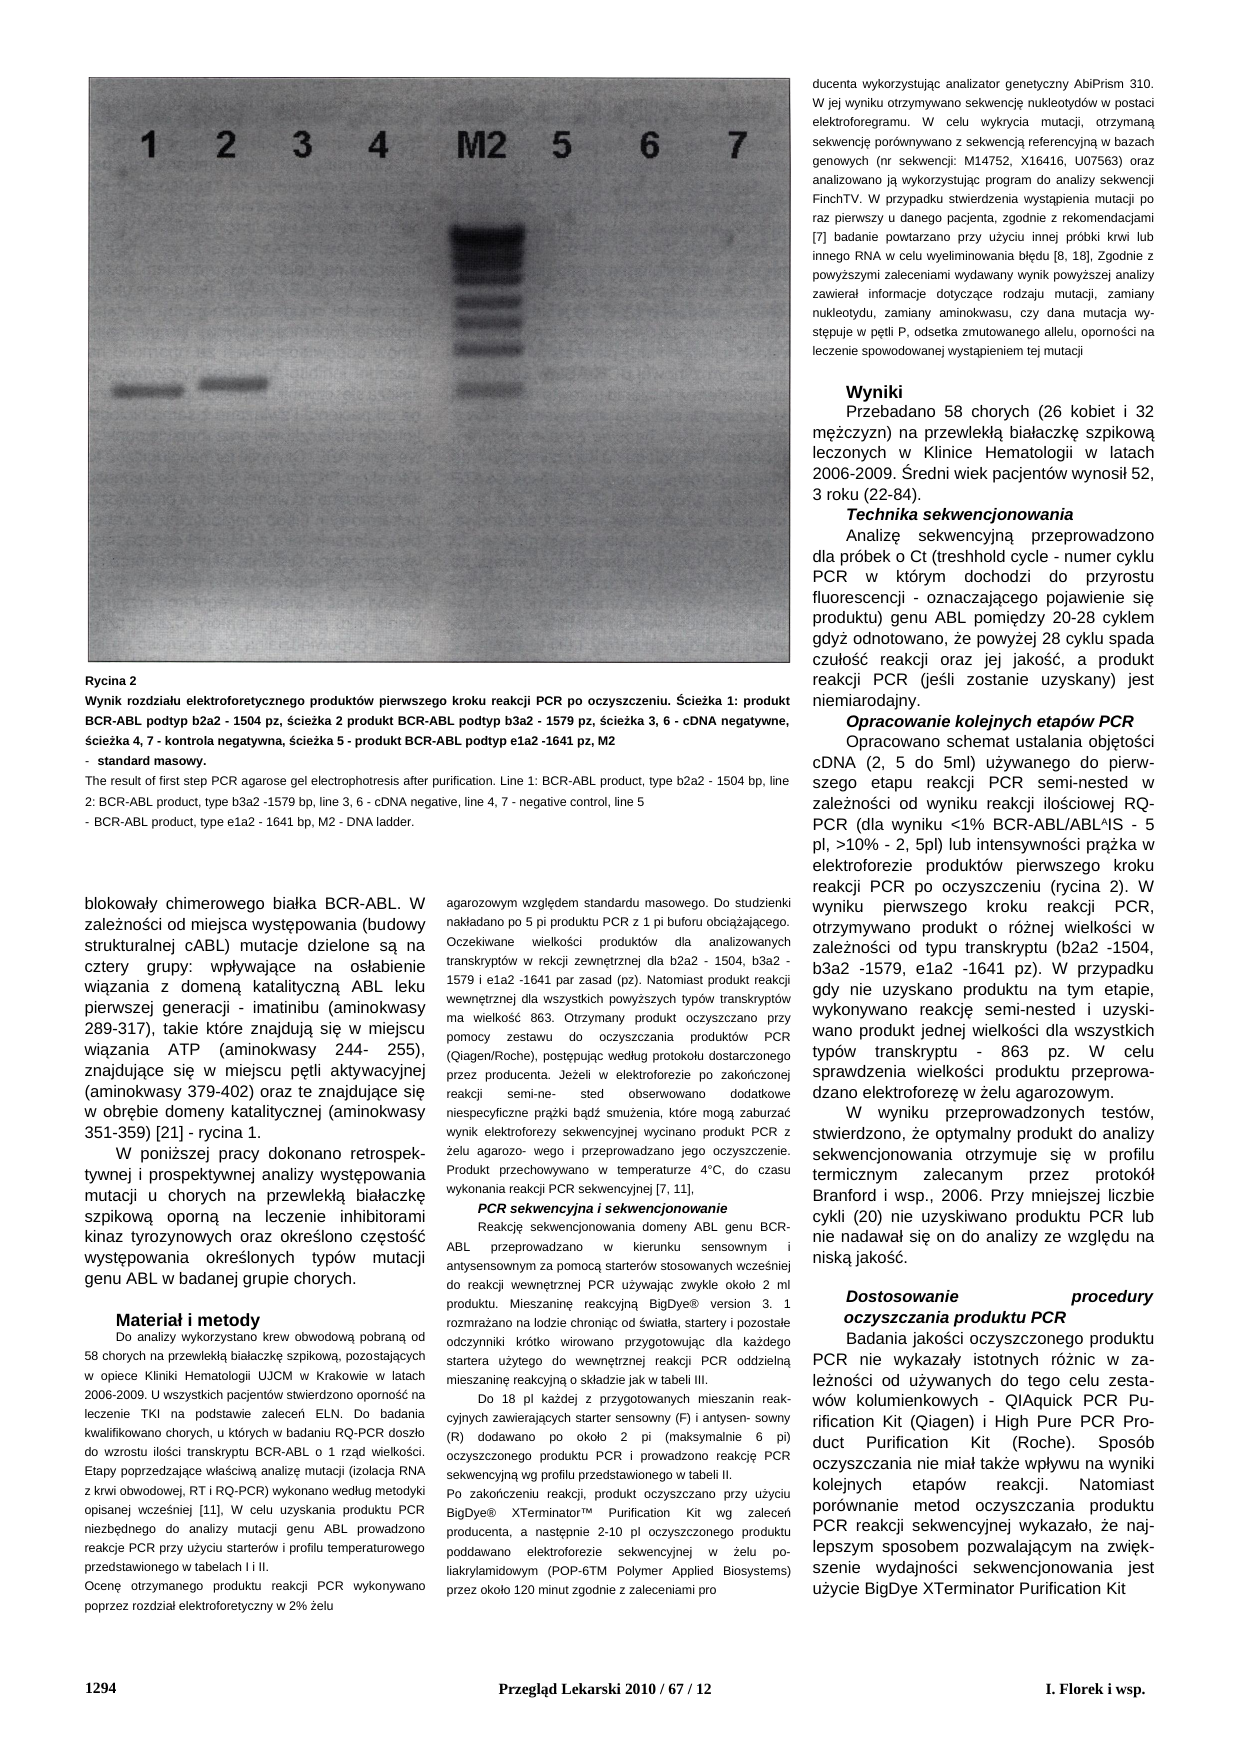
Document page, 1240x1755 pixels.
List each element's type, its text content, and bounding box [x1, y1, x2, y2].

text Przebadano 58 chorych (26 kobiet i 32 mężczyzn) na przewlekłą białaczkę szpiko­wą leczonych w Klinice Hematologii w la­tach 2006-2009. Średni wiek pacjentów wy­nosił 52, 3 roku (22-84). [812, 402, 1154, 504]
text Opracowanie kolejnych etapów PCR [812, 711, 1154, 731]
text PCR sekwencyjna i sekwencjonowanie [446, 1201, 791, 1217]
subtitle Materiał i metody [84, 1311, 425, 1330]
text Przegląd Lekarski 2010 / 67 / 12 [498, 1679, 739, 1697]
text W wyniku przeprowadzonych testów, stwierdzono, że optymalny produkt do ana­lizy sekwencjonowania otrzymuje się w pro­filu termicznym zalecanym przez protokół Branford i wsp., 2006. Przy mniejszej licz­bie cykli (20) nie uzyskiwano produktu PCR lub nie nadawał się on do analizy ze wzglę­du na niską jakość. [812, 1103, 1154, 1267]
subtitle Wyniki [812, 382, 1154, 402]
text Badania jakości oczyszczonego produk­tu PCR nie wykazały istotnych różnic w za­leżności od używanych do tego celu zesta­wów kolumienkowych - QIAquick PCR Pu­rification Kit (Qiagen) i High Pure PCR Pro­duct Purification Kit (Roche). Sposób oczyszczania nie miał także wpływu na wy­niki kolejnych etapów reakcji. Natomiast porównanie metod oczyszczania produktu PCR reakcji sekwencyjnej wykazało, że naj­lepszym sposobem pozwalającym na zwięk­szenie wydajności sekwencjonowania jest użycie BigDye XTerminator Purification Kit [812, 1329, 1154, 1598]
text W poniższej pracy dokonano retrospek­tywnej i prospektywnej analizy występowa­nia mutacji u chorych na przewlekłą białacz­kę szpikową oporną na leczenie inhibitora­mi kinaz tyrozynowych oraz określono czę­stość występowania określonych typów mutacji genu ABL w badanej grupie chorych. [84, 1144, 425, 1288]
text blokowały chimerowego białka BCR-ABL. W zależności od miejsca występowania (bu­dowy strukturalnej cABL) mutacje dzielone są na cztery grupy: wpływające na osłabie­nie wiązania z domeną katalityczną ABL leku pierwszej generacji - imatinibu (amino­kwasy 289-317), takie które znajdują się w miejscu wiązania ATP (aminokwasy 244- 255), znajdujące się w miejscu pętli akty­wacyjnej (aminokwasy 379-402) oraz te znajdujące się w obrębie domeny katalitycz­nej (aminokwasy 351-359) [21] - rycina 1. [84, 894, 425, 1142]
text Wynik rozdziału elektroforetycznego produktów pierwszego kroku reakcji PCR po oczyszczeniu. Ścieżka 1: produkt BCR-ABL podtyp b2a2 - 1504 pz, ścieżka 2 produkt BCR-ABL podtyp b3a2 - 1579 pz, ścieżka 3, 6 - cDNA negatywne, ścieżka 4, 7 - kontrola negatywna, ścieżka 5 - produkt BCR-ABL podtyp e1a2 -1641 pz, M2 [85, 694, 791, 748]
text Rycina 2 [85, 673, 791, 688]
picture [87, 77, 791, 663]
text Technika sekwencjonowania [812, 505, 1154, 524]
text Ocenę otrzymanego produktu reakcji PCR wyko­nywano poprzez rozdział elektroforetyczny w 2% żelu [84, 1579, 425, 1612]
text Do analizy wykorzystano krew obwodową pobraną od 58 chorych na przewlekłą białaczkę szpikową, pozo­stających w opiece Kliniki Hematologii UJCM w Krako­wie w latach 2006-2009. U wszystkich pacjentów stwier­dzono oporność na leczenie TKI na podstawie zaleceń ELN. Do badania kwalifikowano chorych, u których w badaniu RQ-PCR doszło do wzrostu ilości transkryptu BCR-ABL o 1 rząd wielkości. Etapy poprzedzające wła­ściwą analizę mutacji (izolacja RNA z krwi obwodowej, RT i RQ-PCR) wykonano według metodyki opisanej wcześniej [11], W celu uzyskania produktu PCR niezbęd­nego do analizy mutacji genu ABL prowadzono reakcje PCR przy użyciu starterów i profilu temperaturowego przedstawionego w tabelach I i II. [84, 1330, 425, 1574]
text Opracowano schemat ustalania objęto­ści cDNA (2, 5 do 5ml) używanego do pierw­szego etapu reakcji PCR semi-nested w zależności od wyniku reakcji ilościowej RQ- PCR (dla wyniku <1% BCR-ABL/ABLAIS - 5 pl, >10% - 2, 5pl) lub intensywności prąż­ka w elektroforezie produktów pierwszego kroku reakcji PCR po oczyszczeniu (rycina 2). W wyniku pierwszego kroku reakcji PCR, otrzymywano produkt o różnej wielkości w zależności od typu transkryptu (b2a2 -1504, b3a2 -1579, e1a2 -1641 pz). W przypadku gdy nie uzyskano produktu na tym etapie, wykonywano reakcję semi-nested i uzyski­wano produkt jednej wielkości dla wszyst­kich typów transkryptu - 863 pz. W celu sprawdzenia wielkości produktu przeprowa­dzano elektroforezę w żelu agarozowym. [812, 732, 1154, 1102]
text Analizę sekwencyjną przeprowadzono dla próbek o Ct (treshhold cycle - numer cyklu PCR w którym dochodzi do przyrostu fluorescencji - oznaczającego pojawienie się produktu) genu ABL pomiędzy 20-28 cyklem gdyż odnotowano, że powyżej 28 cyklu spa­da czułość reakcji oraz jej jakość, a produkt reakcji PCR (jeśli zostanie uzyskany) jest niemiarodajny. [812, 526, 1154, 710]
list standard masowy. [85, 754, 791, 768]
text The result of first step PCR agarose gel electrophotresis after purification. Line 1: BCR-ABL product, type b2a2 - 1504 bp, line 2: BCR-ABL product, type b3a2 -1579 bp, line 3, 6 - cDNA negative, line 4, 7 - negative control, line 5 [85, 774, 791, 808]
text Reakcję sekwencjonowania domeny ABL genu BCR-ABL przeprowadzano w kierunku sensownym i antysensownym za pomocą starterów stosowanych wcześniej do reakcji wewnętrznej PCR używając zwykle około 2 ml produktu. Mieszaninę reakcyjną BigDye® version 3. 1 rozmrażano na lodzie chroniąc od światła, startery i pozostałe odczynniki krótko wirowano przygo­towując dla każdego startera użytego do wewnętrznej reakcji PCR oddzielną mieszaninę reakcyjną o składzie jak w tabeli III. [446, 1220, 791, 1387]
text ducenta wykorzystując analizator genetyczny AbiPrism 310. W jej wyniku otrzymywano sekwencję nukleotydów w postaci elektroforegramu. W celu wykrycia mutacji, otrzymaną sekwencję porównywano z sekwencją refe­rencyjną w bazach genowych (nr sekwencji: M14752, X16416, U07563) oraz analizowano ją wykorzystując program do analizy sekwencji FinchTV. W przypadku stwierdzenia wystąpienia mutacji po raz pierwszy u da­nego pacjenta, zgodnie z rekomendacjami [7] badanie powtarzano przy użyciu innej próbki krwi lub innego RNA w celu wyeliminowania błędu [8, 18], Zgodnie z powyż­szymi zaleceniami wydawany wynik powyższej analizy zawierał informacje dotyczące rodzaju mutacji, zamiany nukleotydu, zamiany aminokwasu, czy dana mutacja wy­stępuje w pętli P, odsetka zmutowanego allelu, oporno­ści na leczenie spowodowanej wystąpieniem tej mutacji [812, 77, 1154, 358]
text agarozowym względem standardu masowego. Do stu­dzienki nakładano po 5 pi produktu PCR z 1 pi buforu obciążającego. Oczekiwane wielkości produktów dla analizowanych transkryptów w rekcji zewnętrznej dla b2a2 - 1504, b3a2 - 1579 i e1a2 -1641 par zasad (pz). Natomiast produkt reakcji wewnętrznej dla wszystkich powyższych typów transkryptów ma wielkość 863. Otrzy­many produkt oczyszczano przy pomocy zestawu do oczyszczania produktów PCR (Qiagen/Roche), postępu­jąc według protokołu dostarczonego przez producenta. Jeżeli w elektroforezie po zakończonej reakcji semi-ne- sted obserwowano dodatkowe niespecyficzne prążki bądź smużenia, które mogą zaburzać wynik elektrofore­zy sekwencyjnej wycinano produkt PCR z żelu agarozo- wego i przeprowadzano jego oczyszczenie. Produkt prze­chowywano w temperaturze 4°C, do czasu wykonania reakcji PCR sekwencyjnej [7, 11], [446, 896, 791, 1196]
list BCR-ABL product, type e1a2 - 1641 bp, M2 - DNA ladder. [85, 814, 791, 829]
text I. Florek i wsp. [1040, 1679, 1149, 1697]
text Do 18 pl każdej z przygotowanych mieszanin reak­cyjnych zawierających starter sensowny (F) i antysen- sowny (R) dodawano po około 2 pi (maksymalnie 6 pi) oczyszczonego produktu PCR i prowadzono reakcję PCR sekwencyjną wg profilu przedstawionego w tabeli II. [446, 1392, 791, 1482]
text Po zakończeniu reakcji, produkt oczyszczano przy użyciu BigDye® XTerminator™ Purification Kit wg zale­ceń producenta, a następnie 2-10 pl oczyszczonego pro­duktu poddawano elektroforezie sekwencyjnej w żelu po- liakrylamidowym (POP-6TM Polymer Applied Biosys­tems) przez około 120 minut zgodnie z zaleceniami pro­ [446, 1487, 791, 1597]
text 1294 [85, 1679, 123, 1697]
text Dostosowanie procedury oczyszczania produktu PCR [844, 1287, 1154, 1327]
